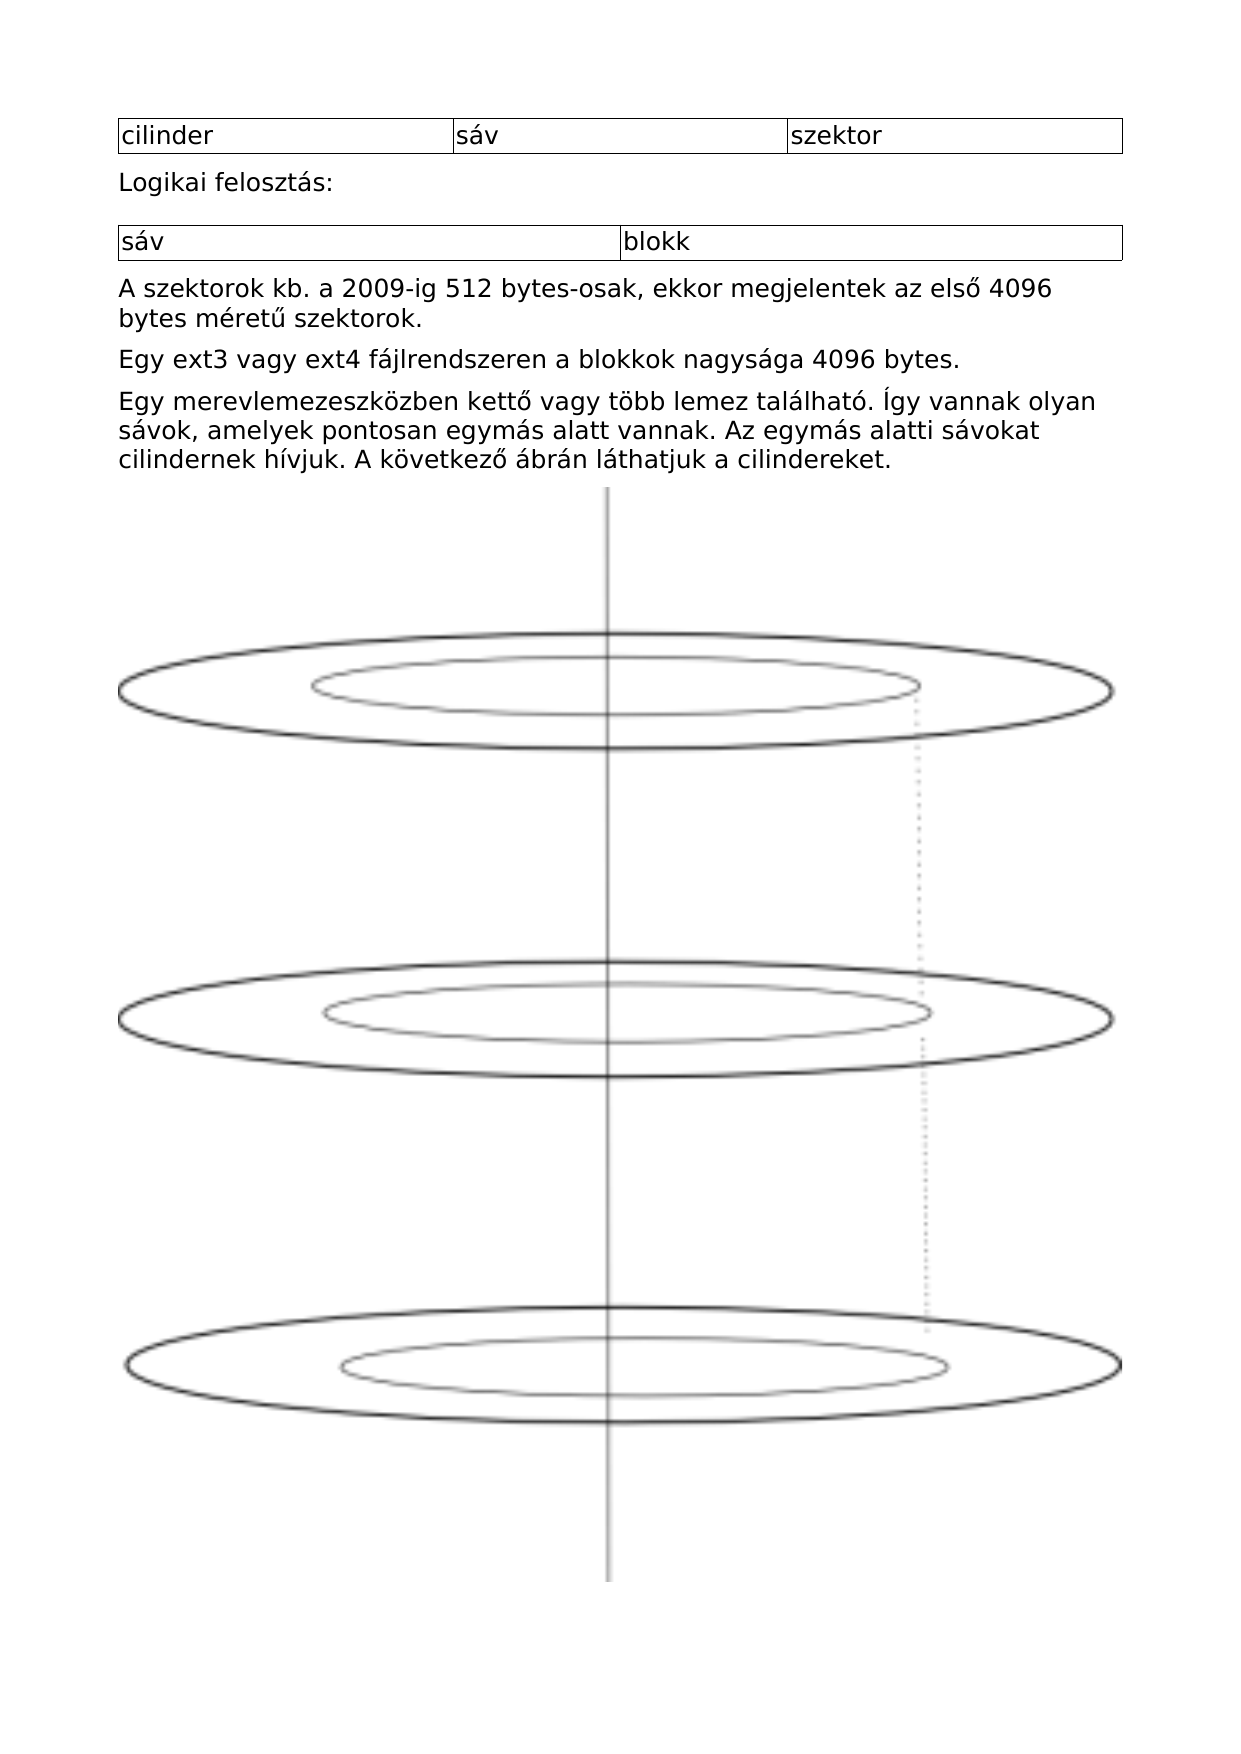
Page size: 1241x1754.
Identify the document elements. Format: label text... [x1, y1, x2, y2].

text A szektorok kb. a 2009-ig 512 bytes-osak, ekkor megjelentek az első 4096 bytes méretű szektorok. [118, 274, 1122, 333]
table_header sáv [454, 119, 787, 153]
text Logikai felosztás: [118, 168, 1122, 197]
table_header sáv [119, 226, 620, 260]
table_header cilinder [119, 119, 453, 153]
picture [118, 487, 1123, 1582]
table_header blokk [621, 226, 1122, 260]
text Egy ext3 vagy ext4 fájlrendszeren a blokkok nagysága 4096 bytes. [118, 345, 1122, 374]
text Egy merevlemezeszközben kettő vagy több lemez található. Így vannak olyan sávok, amelyek pontosan egymás alatt vannak. Az egymás alatti sávokat cilindernek hívjuk. A következő ábrán láthatjuk a cilindereket. [118, 387, 1122, 474]
table_header szektor [788, 119, 1122, 153]
